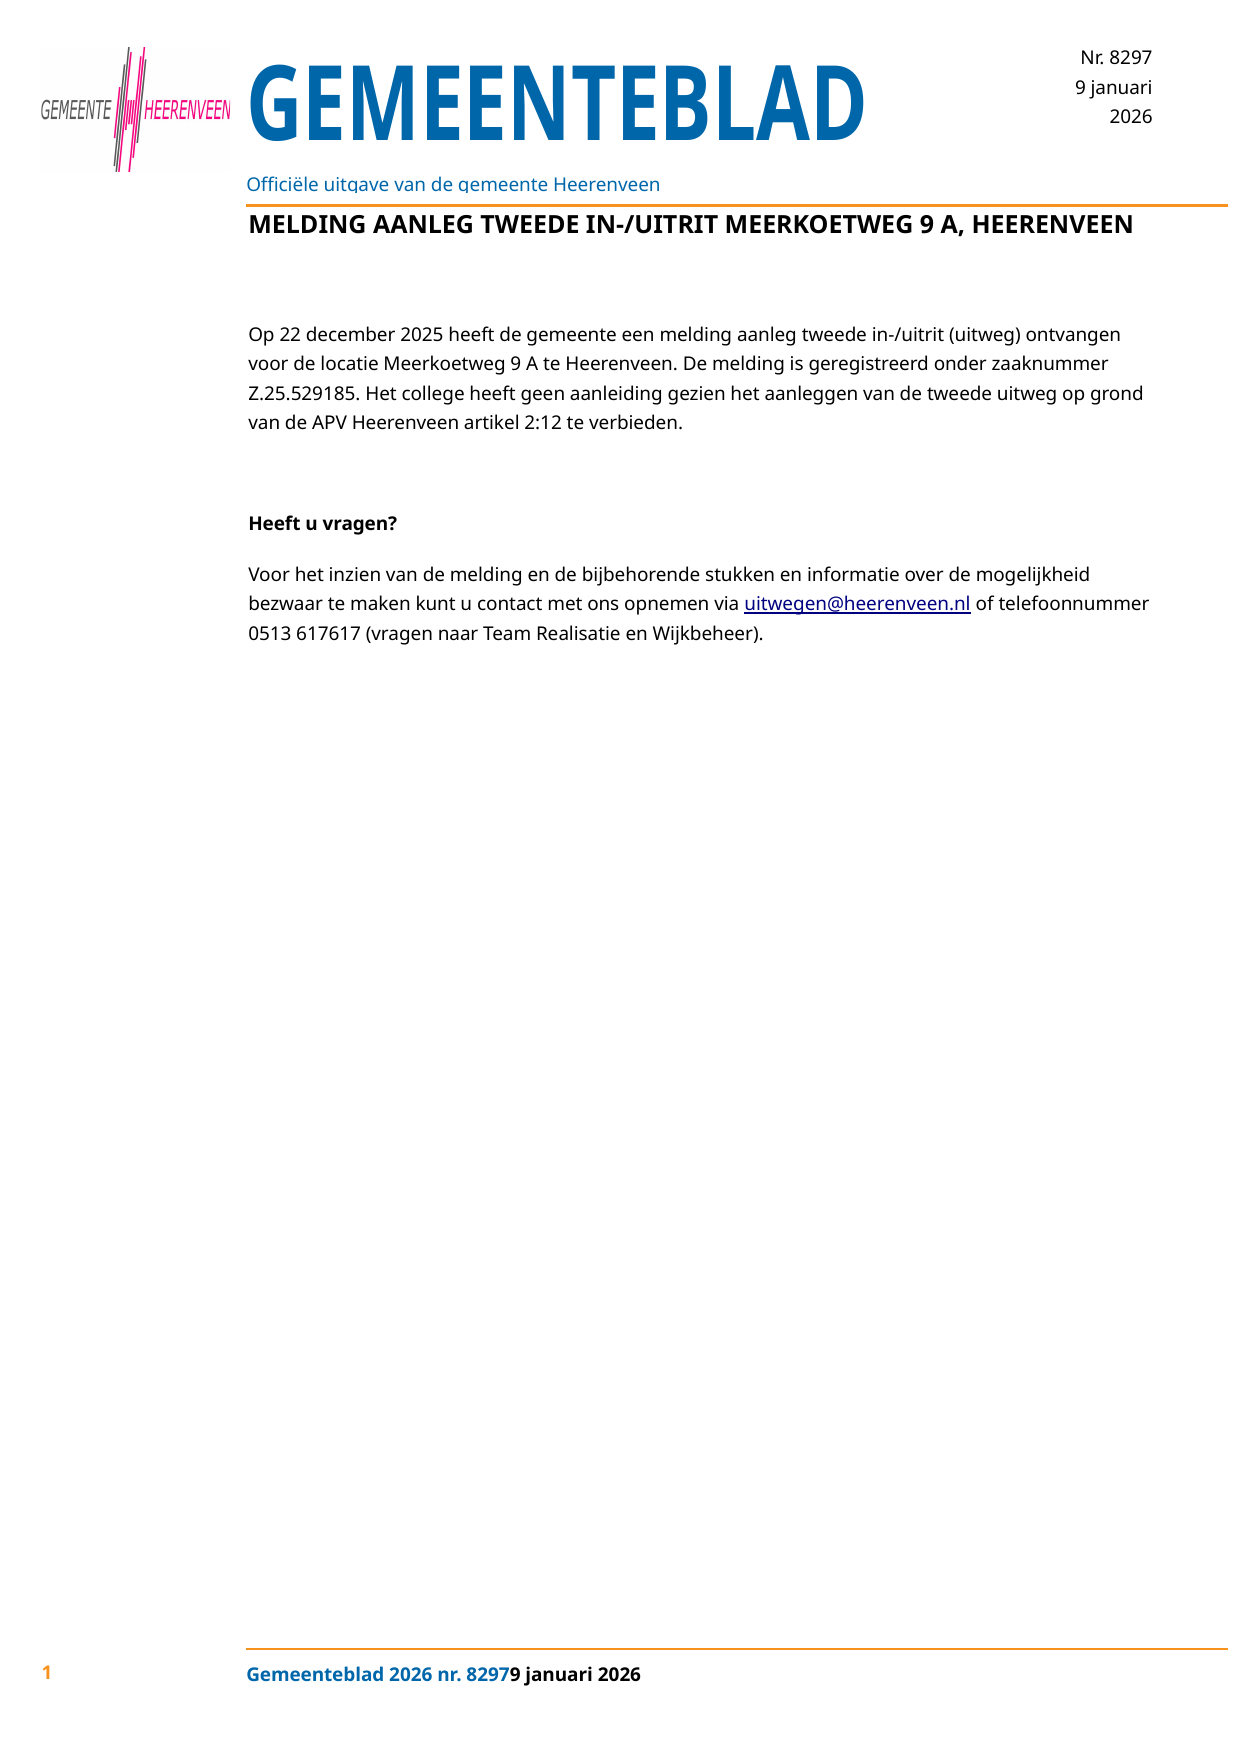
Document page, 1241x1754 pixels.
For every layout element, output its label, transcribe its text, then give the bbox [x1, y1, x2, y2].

text Voor het inzien van de melding en de bijbehorende stukken en informatie over de mogelijkheid bezwaar te maken kunt u contact met ons opnemen via uitwegen@heerenveen.nl of telefoonnummer 0513 617617 (vragen naar Team Realisatie en Wijkbeheer). [248, 561, 1152, 646]
text Op 22 december 2025 heeft de gemeente een melding aanleg tweede in-/uitrit (uitweg) ontvangen voor de locatie Meerkoetweg 9 A te Heerenveen. De melding is geregistreerd onder zaaknummer Z.25.529185. Het college heeft geen aanleiding gezien het aanleggen van de tweede uitweg op grond van de APV Heerenveen artikel 2:12 te verbieden. [248, 321, 1152, 435]
text MELDING AANLEG TWEEDE IN-/UITRIT MEERKOETWEG 9 A, HEERENVEEN [248, 207, 1152, 241]
picture [41, 47, 231, 172]
text Heeft u vragen? [248, 510, 1152, 536]
